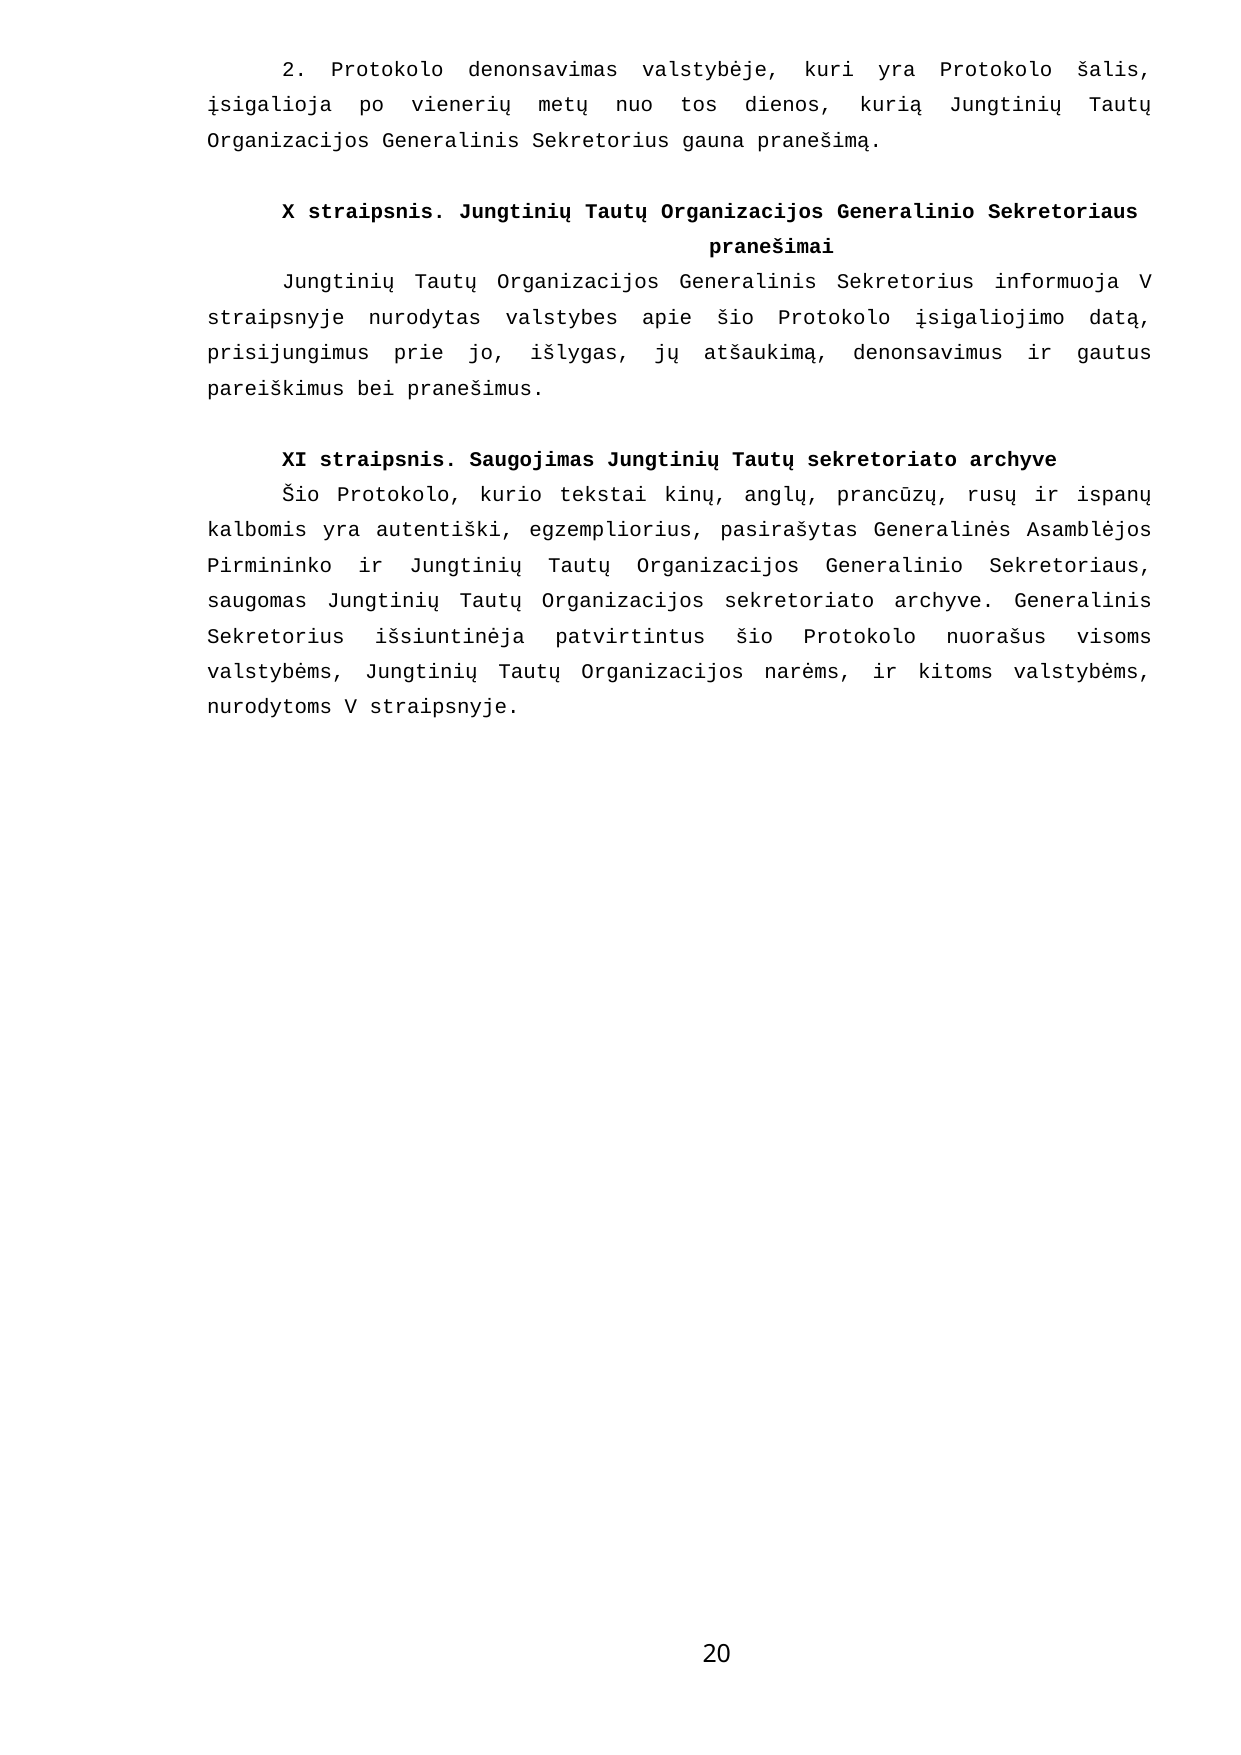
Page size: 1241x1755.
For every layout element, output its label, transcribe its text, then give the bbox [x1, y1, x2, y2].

text XI straipsnis. Saugojimas Jungtinių Tautų sekretoriato archyve [207, 449, 1152, 472]
text Jungtinių Tautų Organizacijos Generalinis Sekretorius informuoja V straipsnyje nurodytas valstybes apie šio Protokolo įsigaliojimo datą, prisijungimus prie jo, išlygas, jų atšaukimą, denonsavimus ir gautus pareiškimus bei pranešimus. [207, 272, 1152, 401]
text Šio Protokolo, kurio tekstai kinų, anglų, prancūzų, rusų ir ispanų kalbomis yra autentiški, egzempliorius, pasirašytas Generalinės Asamblėjos Pirmininko ir Jungtinių Tautų Organizacijos Generalinio Sekretoriaus, saugomas Jungtinių Tautų Organizacijos sekretoriato archyve. Generalinis Sekretorius išsiuntinėja patvirtintus šio Protokolo nuorašus visoms valstybėms, Jungtinių Tautų Organizacijos narėms, ir kitoms valstybėms, nurodytoms V straipsnyje. [207, 484, 1152, 720]
text 2. Protokolo denonsavimas valstybėje, kuri yra Protokolo šalis, įsigalioja po vienerių metų nuo tos dienos, kurią Jungtinių Tautų Organizacijos Generalinis Sekretorius gauna pranešimą. [207, 59, 1152, 153]
text X straipsnis. Jungtinių Tautų Organizacijos Generalinio Sekretoriaus pranešimai [207, 201, 1152, 260]
